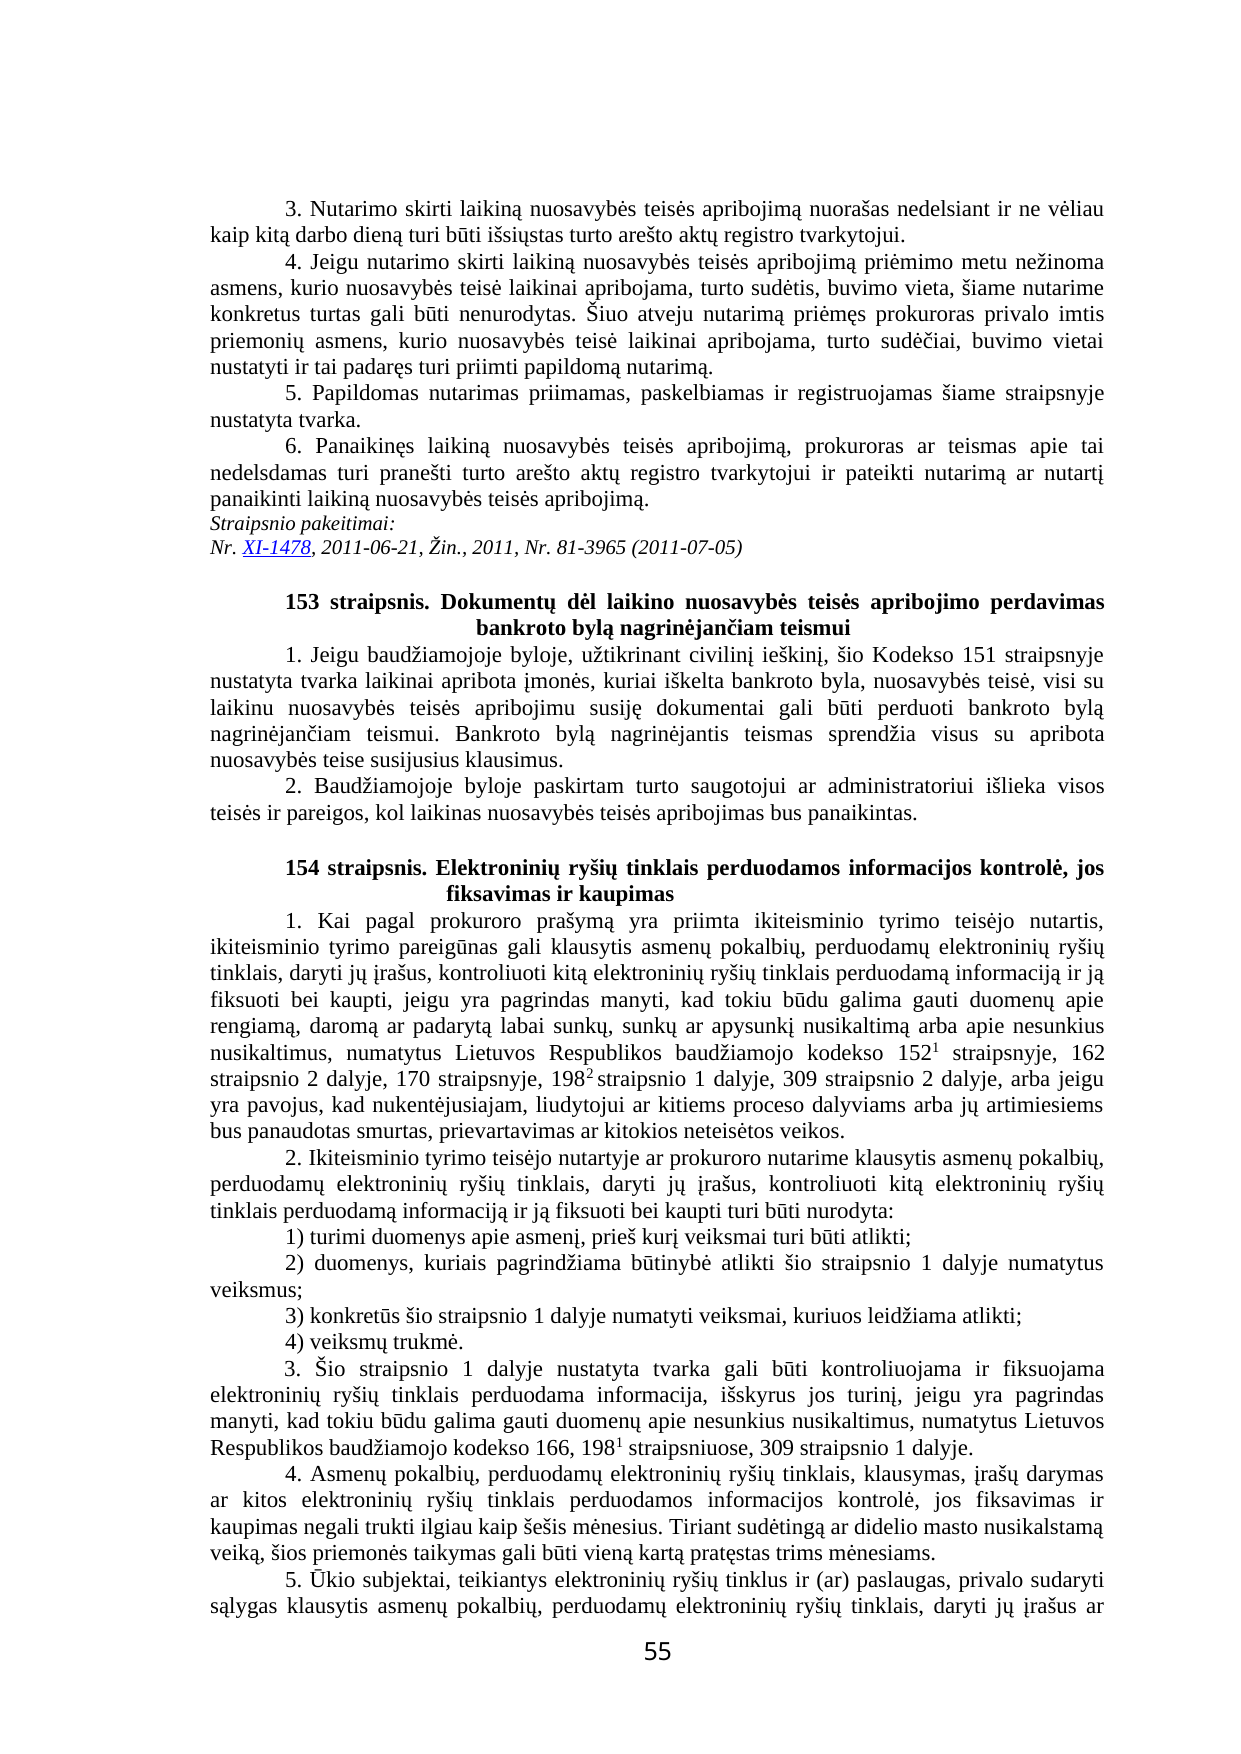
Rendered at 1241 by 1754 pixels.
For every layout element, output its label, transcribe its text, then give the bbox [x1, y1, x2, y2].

text 5. Papildomas nutarimas priimamas, paskelbiamas ir registruojamas šiame straipsnyje nustatyta tvarka. [210, 379, 1106, 432]
text 1. Kai pagal prokuroro prašymą yra priimta ikiteisminio tyrimo teisėjo nutartis, ikiteisminio tyrimo pareigūnas gali klausytis asmenų pokalbių, perduodamų elektroninių ryšių tinklais, daryti jų įrašus, kontroliuoti kitą elektroninių ryšių tinklais perduodamą informaciją ir ją fiksuoti bei kaupti, jeigu yra pagrindas manyti, kad tokiu būdu galima gauti duomenų apie rengiamą, daromą ar padarytą labai sunkų, sunkų ar apysunkį nusikaltimą arba apie nesunkius nusikaltimus, numatytus Lietuvos Respublikos baudžiamojo kodekso 1521 straipsnyje, 162 straipsnio 2 dalyje, 170 straipsnyje, 1982 straipsnio 1 dalyje, 309 straipsnio 2 dalyje, arba jeigu yra pavojus, kad nukentėjusiajam, liudytojui ar kitiems proceso dalyviams arba jų artimiesiems bus panaudotas smurtas, prievartavimas ar kitokios neteisėtos veikos. [210, 907, 1106, 1144]
text 3. Šio straipsnio 1 dalyje nustatyta tvarka gali būti kontroliuojama ir fiksuojama elektroninių ryšių tinklais perduodama informacija, išskyrus jos turinį, jeigu yra pagrindas manyti, kad tokiu būdu galima gauti duomenų apie nesunkius nusikaltimus, numatytus Lietuvos Respublikos baudžiamojo kodekso 166, 1981 straipsniuose, 309 straipsnio 1 dalyje. [210, 1355, 1106, 1460]
text Nr. XI-1478, 2011-06-21, Žin., 2011, Nr. 81-3965 (2011-07-05) [210, 535, 1106, 559]
text 3. Nutarimo skirti laikiną nuosavybės teisės apribojimą nuorašas nedelsiant ir ne vėliau kaip kitą darbo dieną turi būti išsiųstas turto arešto aktų registro tvarkytojui. [210, 195, 1106, 248]
text 4. Jeigu nutarimo skirti laikiną nuosavybės teisės apribojimą priėmimo metu nežinoma asmens, kurio nuosavybės teisė laikinai apribojama, turto sudėtis, buvimo vieta, šiame nutarime konkretus turtas gali būti nenurodytas. Šiuo atveju nutarimą priėmęs prokuroras privalo imtis priemonių asmens, kurio nuosavybės teisė laikinai apribojama, turto sudėčiai, buvimo vietai nustatyti ir tai padaręs turi priimti papildomą nutarimą. [210, 248, 1106, 379]
text 6. Panaikinęs laikiną nuosavybės teisės apribojimą, prokuroras ar teismas apie tai nedelsdamas turi pranešti turto arešto aktų registro tvarkytojui ir pateikti nutarimą ar nutartį panaikinti laikiną nuosavybės teisės apribojimą. [210, 432, 1106, 511]
text 153 straipsnis. Dokumentų dėl laikino nuosavybės teisės apribojimo perdavimas bankroto bylą nagrinėjančiam teismui [285, 588, 1106, 641]
text 2) duomenys, kuriais pagrindžiama būtinybė atlikti šio straipsnio 1 dalyje numatytus veiksmus; [210, 1249, 1106, 1302]
text 1) turimi duomenys apie asmenį, prieš kurį veiksmai turi būti atlikti; [210, 1223, 1106, 1249]
text 4) veiksmų trukmė. [210, 1328, 1106, 1355]
text 5. Ūkio subjektai, teikiantys elektroninių ryšių tinklus ir (ar) paslaugas, privalo sudaryti sąlygas klausytis asmenų pokalbių, perduodamų elektroninių ryšių tinklais, daryti jų įrašus ar [210, 1566, 1106, 1618]
text 2. Ikiteisminio tyrimo teisėjo nutartyje ar prokuroro nutarime klausytis asmenų pokalbių, perduodamų elektroninių ryšių tinklais, daryti jų įrašus, kontroliuoti kitą elektroninių ryšių tinklais perduodamą informaciją ir ją fiksuoti bei kaupti turi būti nurodyta: [210, 1144, 1106, 1223]
text 1. Jeigu baudžiamojoje byloje, užtikrinant civilinį ieškinį, šio Kodekso 151 straipsnyje nustatyta tvarka laikinai apribota įmonės, kuriai iškelta bankroto byla, nuosavybės teisė, visi su laikinu nuosavybės teisės apribojimu susiję dokumentai gali būti perduoti bankroto bylą nagrinėjančiam teismui. Bankroto bylą nagrinėjantis teismas sprendžia visus su apribota nuosavybės teise susijusius klausimus. [210, 641, 1106, 773]
text 2. Baudžiamojoje byloje paskirtam turto saugotojui ar administratoriui išlieka visos teisės ir pareigos, kol laikinas nuosavybės teisės apribojimas bus panaikintas. [210, 773, 1106, 825]
text 4. Asmenų pokalbių, perduodamų elektroninių ryšių tinklais, klausymas, įrašų darymas ar kitos elektroninių ryšių tinklais perduodamos informacijos kontrolė, jos fiksavimas ir kaupimas negali trukti ilgiau kaip šešis mėnesius. Tiriant sudėtingą ar didelio masto nusikalstamą veiką, šios priemonės taikymas gali būti vieną kartą pratęstas trims mėnesiams. [210, 1460, 1106, 1566]
text 3) konkretūs šio straipsnio 1 dalyje numatyti veiksmai, kuriuos leidžiama atlikti; [210, 1302, 1106, 1328]
text Straipsnio pakeitimai: [210, 511, 1106, 535]
text 154 straipsnis. Elektroninių ryšių tinklais perduodamos informacijos kontrolė, jos fiksavimas ir kaupimas [285, 854, 1106, 907]
